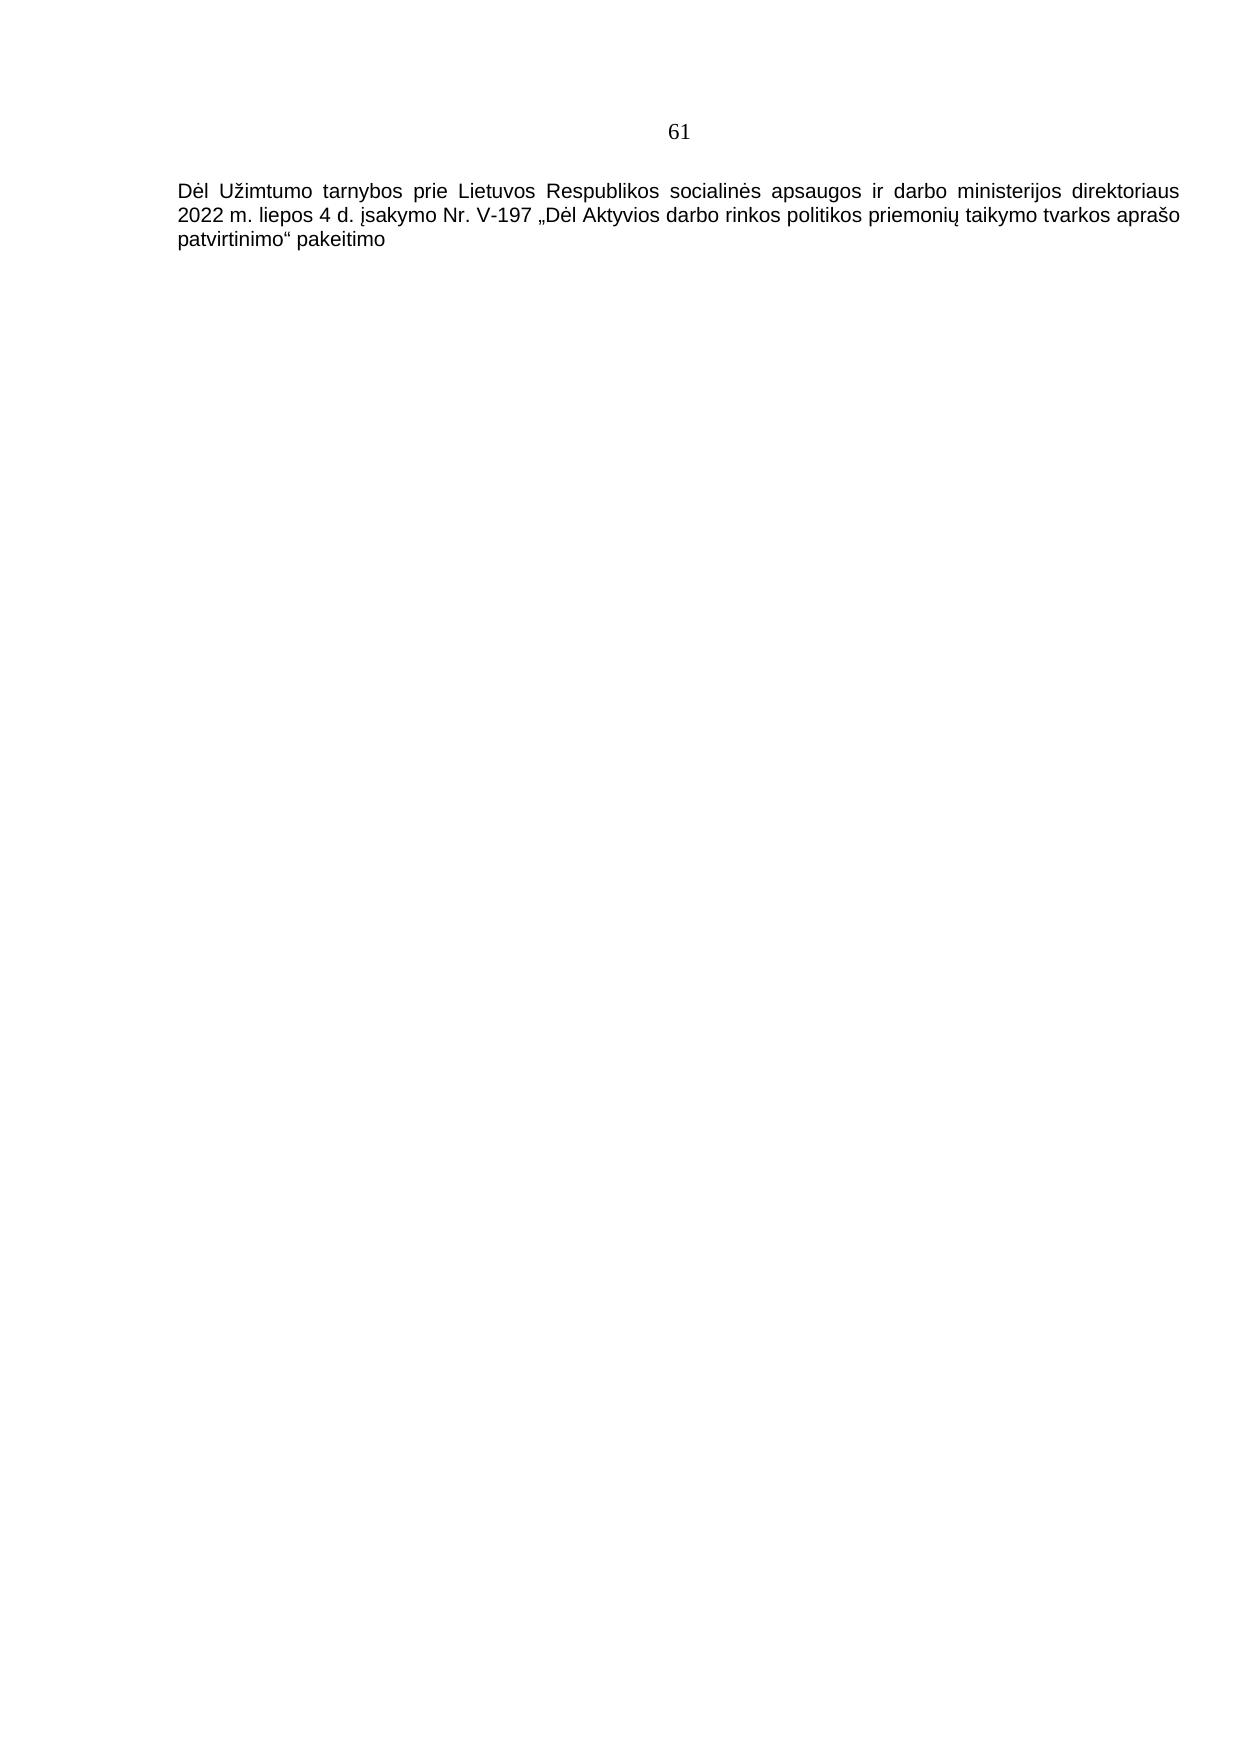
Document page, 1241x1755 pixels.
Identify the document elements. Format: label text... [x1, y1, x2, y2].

text Dėl Užimtumo tarnybos prie Lietuvos Respublikos socialinės apsaugos ir darbo ministerijos direktoriaus 2022 m. liepos 4 d. įsakymo Nr. V-197 „Dėl Aktyvios darbo rinkos politikos priemonių taikymo tvarkos aprašo patvirtinimo“ pakeitimo [177, 179, 1181, 251]
